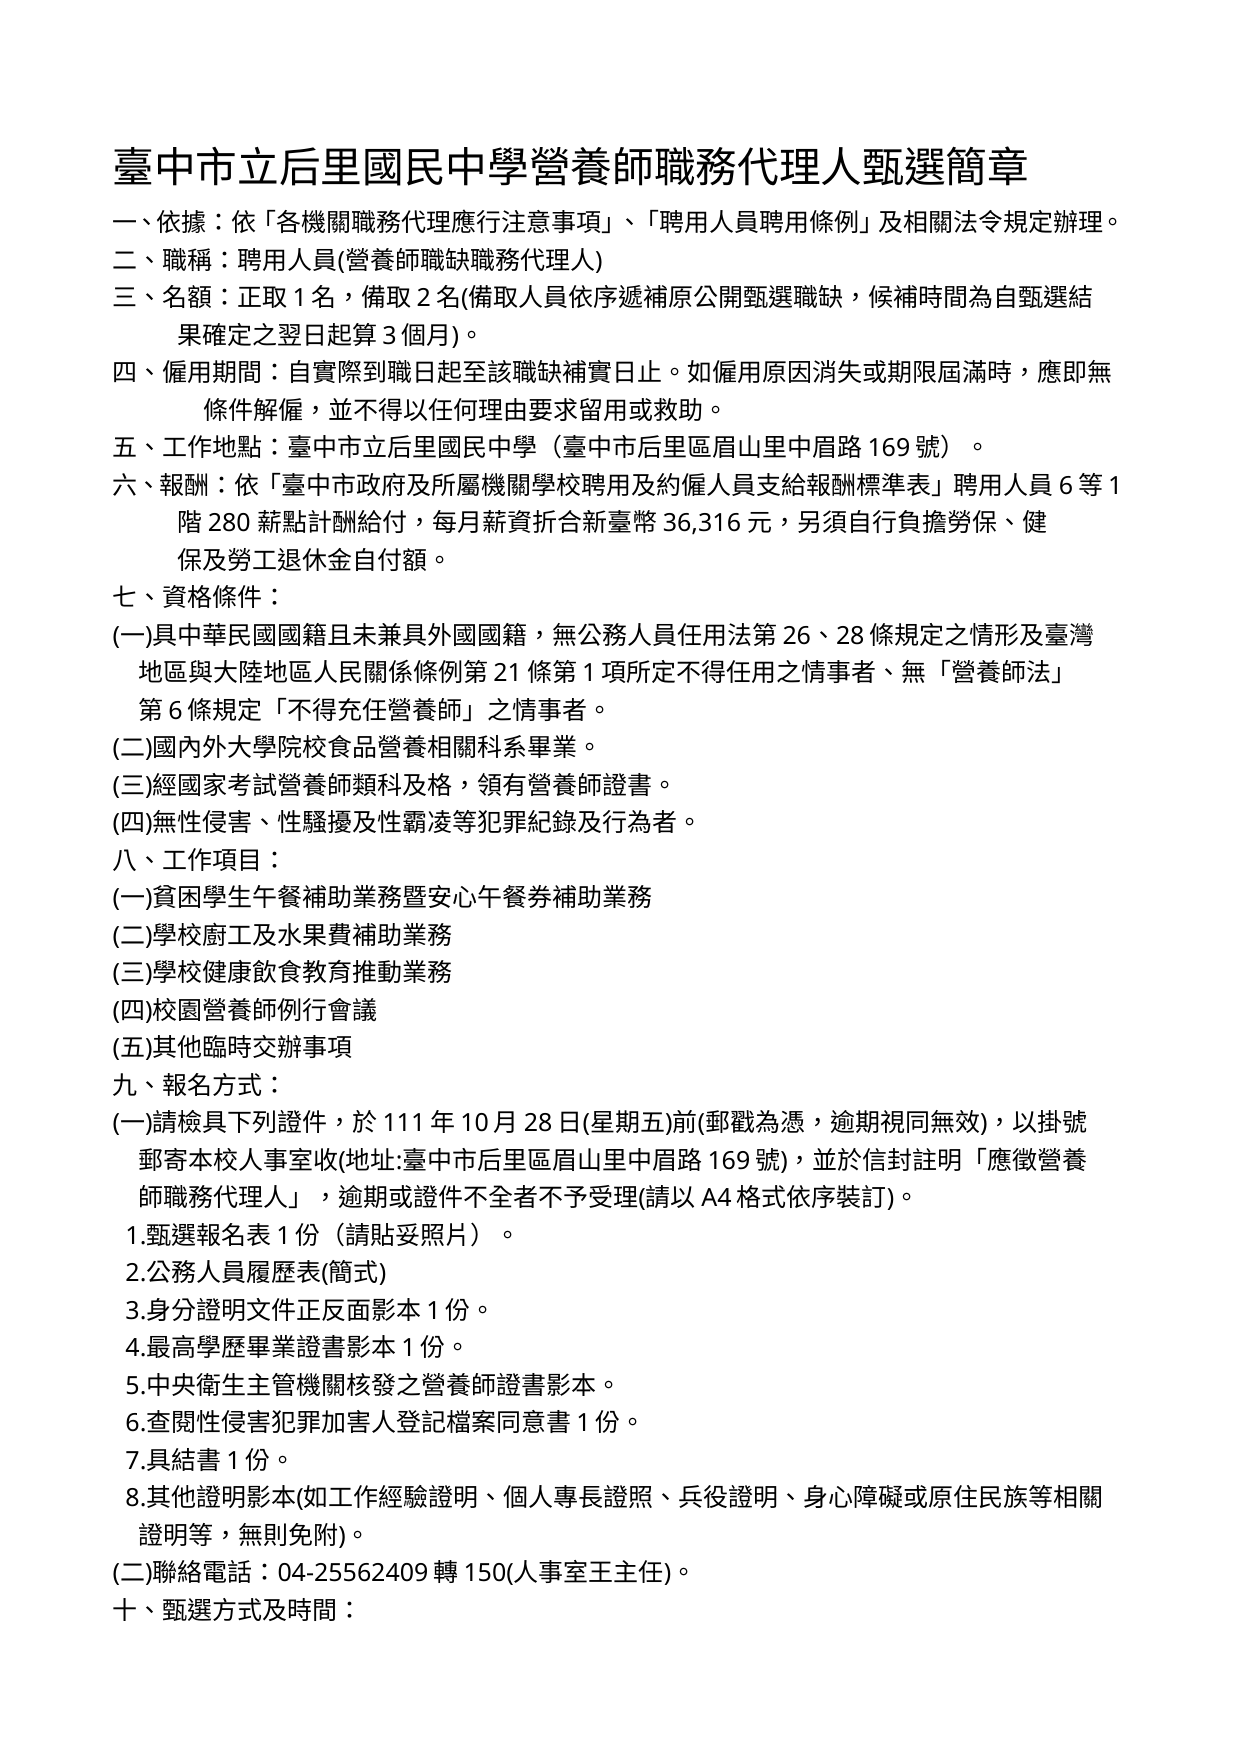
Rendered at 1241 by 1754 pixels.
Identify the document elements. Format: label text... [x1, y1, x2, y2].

text 二、職稱：聘用人員(營養師職缺職務代理人) [112, 239, 1122, 277]
text (二)學校廚工及水果費補助業務 [112, 914, 1122, 952]
text 7.具結書1份。 [112, 1439, 1122, 1477]
text 五、工作地點：臺中市立后里國民中學（臺中市后里區眉山里中眉路169號）。 [112, 427, 1122, 464]
text 5.中央衛生主管機關核發之營養師證書影本。 [112, 1364, 1122, 1402]
text 九、報名方式： [112, 1064, 1122, 1102]
text 4.最高學歷畢業證書影本1份。 [112, 1327, 1122, 1364]
text (四)無性侵害、性騷擾及性霸凌等犯罪紀錄及行為者。 [112, 802, 1122, 839]
text 八、工作項目： [112, 839, 1122, 877]
text 師職務代理人」，逾期或證件不全者不予受理(請以 A4格式依序裝訂)。 [112, 1177, 1122, 1214]
text 階 280 薪點計酬給付，每月薪資折合新臺幣 36,316 元，另須自行負擔勞保、健 [112, 502, 1122, 539]
text 3.身分證明文件正反面影本1份。 [112, 1289, 1122, 1327]
text 十、甄選方式及時間： [112, 1589, 1122, 1627]
text 地區與大陸地區人民關係條例第21條第1項所定不得任用之情事者、無「營養師法」 [112, 652, 1122, 689]
text 三、名額：正取1名，備取2名(備取人員依序遞補原公開甄選職缺，候補時間為自甄選結 [112, 277, 1122, 314]
text 七、資格條件： [112, 577, 1122, 614]
text (一)具中華民國國籍且未兼具外國國籍，無公務人員任用法第26、28條規定之情形及臺灣 [112, 614, 1122, 652]
text 6.查閱性侵害犯罪加害人登記檔案同意書1份。 [112, 1402, 1122, 1439]
text (一)貧困學生午餐補助業務暨安心午餐券補助業務 [112, 877, 1122, 914]
text 第6條規定「不得充任營養師」之情事者。 [112, 689, 1122, 727]
text 郵寄本校人事室收(地址:臺中市后里區眉山里中眉路169號)，並於信封註明「應徵營養 [112, 1139, 1122, 1177]
text 條件解僱，並不得以任何理由要求留用或救助。 [112, 389, 1122, 427]
text 一、依據：依「各機關職務代理應行注意事項」、「聘用人員聘用條例」及相關法令規定辦理。 [112, 202, 1122, 239]
text 四、僱用期間：自實際到職日起至該職缺補實日止。如僱用原因消失或期限屆滿時，應即無 [112, 352, 1122, 389]
text (三)學校健康飲食教育推動業務 [112, 952, 1122, 989]
text (二)聯絡電話：04-25562409轉150(人事室王主任)。 [112, 1552, 1122, 1589]
text (四)校園營養師例行會議 [112, 989, 1122, 1027]
text 果確定之翌日起算3個月)。 [112, 314, 1122, 352]
text 六、報酬：依「臺中市政府及所屬機關學校聘用及約僱人員支給報酬標準表」聘用人員6等1 [112, 464, 1122, 502]
text 2.公務人員履歷表(簡式) [112, 1252, 1122, 1289]
text (三)經國家考試營養師類科及格，領有營養師證書。 [112, 764, 1122, 802]
text 保及勞工退休金自付額。 [112, 539, 1122, 577]
text (二)國內外大學院校食品營養相關科系畢業。 [112, 727, 1122, 764]
text 臺中市立后里國民中學營養師職務代理人甄選簡章 [112, 127, 1122, 202]
text (五)其他臨時交辦事項 [112, 1027, 1122, 1064]
text 8.其他證明影本(如工作經驗證明、個人專長證照、兵役證明、身心障礙或原住民族等相關 [112, 1477, 1122, 1514]
text 1.甄選報名表1份（請貼妥照片）。 [112, 1214, 1122, 1252]
text 證明等，無則免附)。 [112, 1514, 1122, 1552]
text (一)請檢具下列證件，於111年10月28日(星期五)前(郵戳為憑，逾期視同無效)，以掛號 [112, 1102, 1122, 1139]
